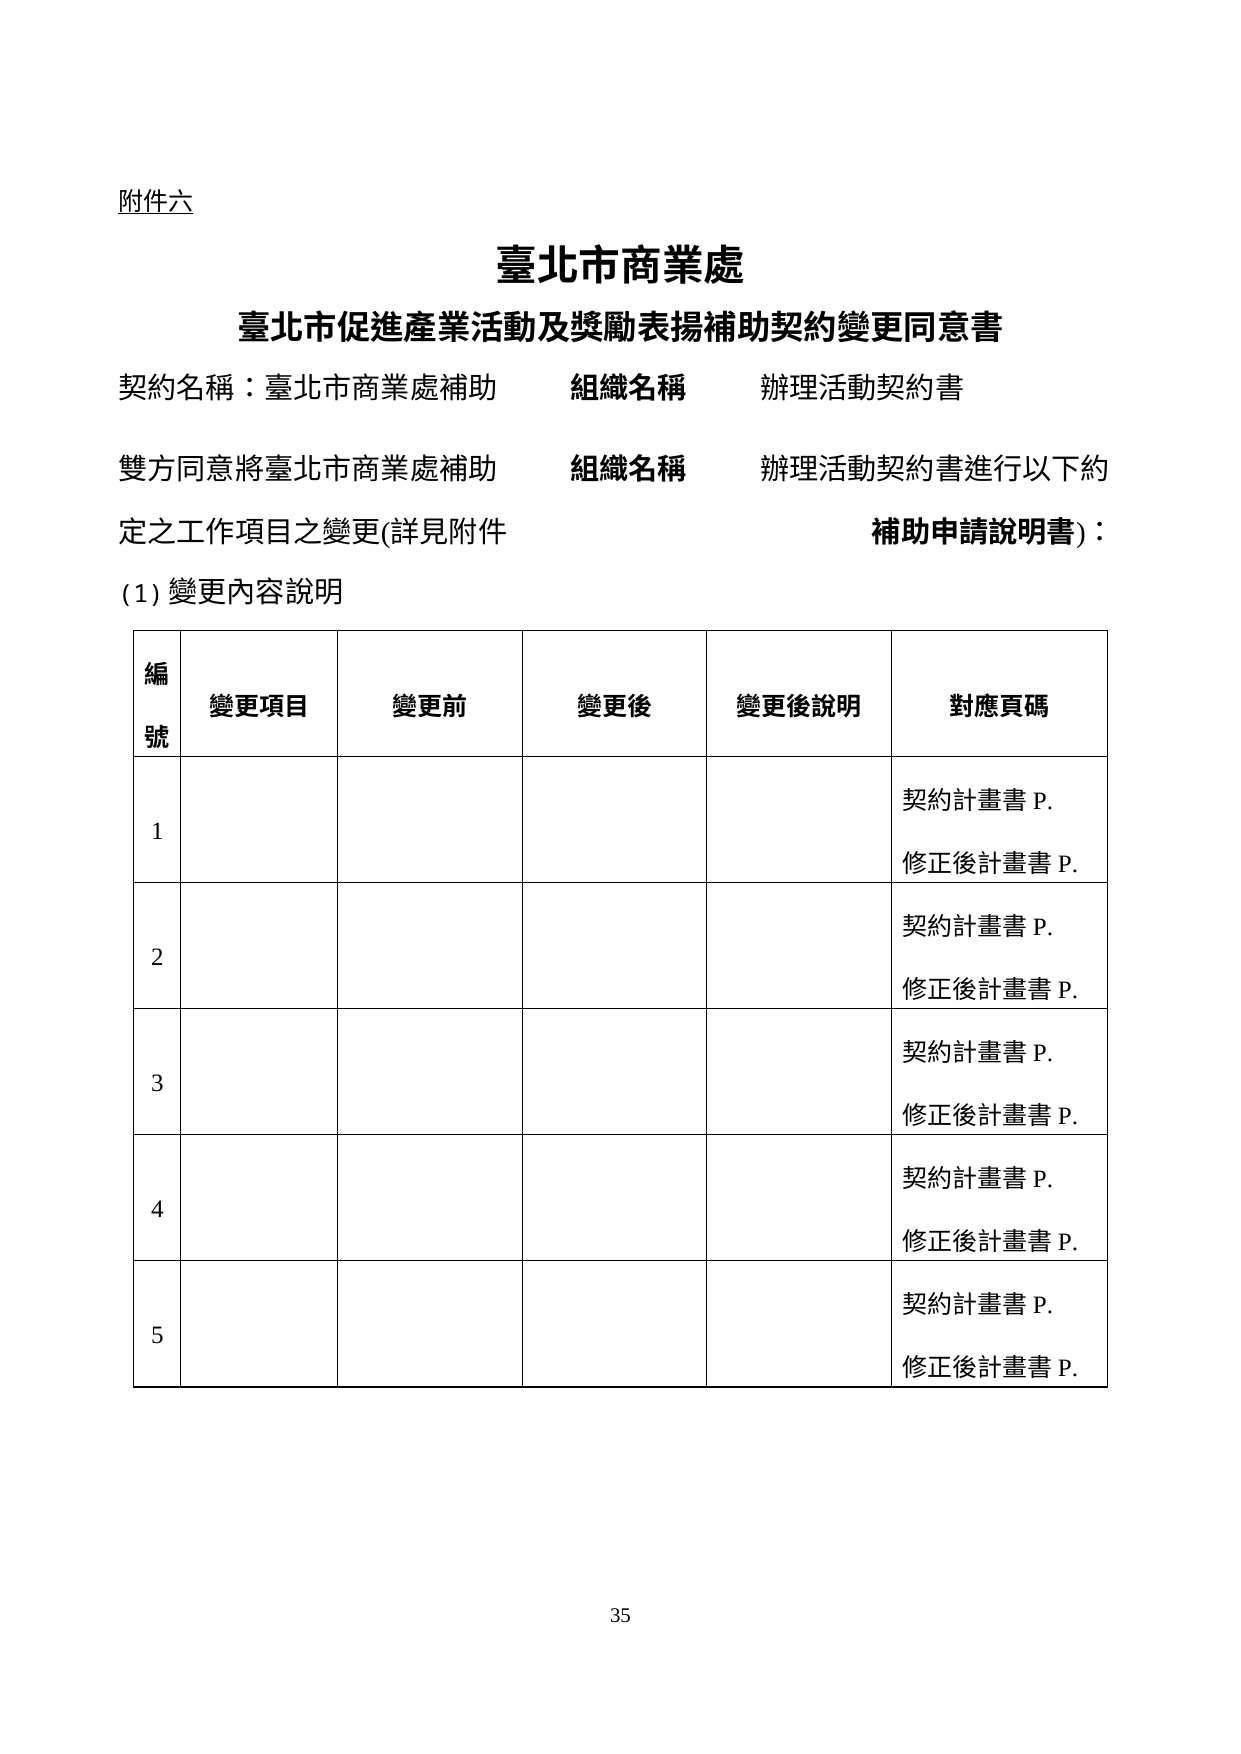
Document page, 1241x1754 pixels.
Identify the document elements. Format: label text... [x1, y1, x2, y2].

text 契約名稱：臺北市商業處補助 組織名稱 辦理活動契約書 [118, 364, 1122, 407]
table_cell [181, 1009, 337, 1134]
text 臺北市商業處 [118, 221, 1122, 283]
table_header 對應頁碼 [892, 631, 1107, 756]
table_cell [523, 1135, 706, 1260]
table_header 變更後說明 [707, 631, 891, 756]
table_cell [338, 1135, 522, 1260]
table_cell 契約計畫書P. 修正後計畫書P. [892, 883, 1107, 1008]
table_cell [181, 1261, 337, 1386]
table_cell 3 [134, 1009, 180, 1134]
table_cell 4 [134, 1135, 180, 1260]
table_cell 契約計畫書P. 修正後計畫書P. [892, 1261, 1107, 1386]
table_cell [181, 1135, 337, 1260]
table_cell [523, 883, 706, 1008]
table_cell [707, 1261, 891, 1386]
table_cell 契約計畫書P. 修正後計畫書P. [892, 1135, 1107, 1260]
text 臺北市促進產業活動及獎勵表揚補助契約變更同意書 [118, 283, 1122, 346]
table_cell 5 [134, 1261, 180, 1386]
table_cell 1 [134, 757, 180, 882]
list 變更內容說明 [118, 569, 1114, 611]
table_cell [707, 757, 891, 882]
table_cell [338, 1261, 522, 1386]
table_cell [181, 883, 337, 1008]
table_cell [338, 883, 522, 1008]
table_header 變更前 [338, 631, 522, 756]
table_cell [181, 757, 337, 882]
table_cell [523, 757, 706, 882]
table_cell 契約計畫書P. 修正後計畫書P. [892, 1009, 1107, 1134]
text 雙方同意將臺北市商業處補助 組織名稱 辦理活動契約書進行以下約定之工作項目之變更(詳見附件 補助申請說明書)： [118, 425, 1122, 550]
table_header 編號 [134, 631, 180, 756]
table_cell 契約計畫書P. 修正後計畫書P. [892, 757, 1107, 882]
table_cell [338, 757, 522, 882]
table_cell [523, 1261, 706, 1386]
table_cell [523, 1009, 706, 1134]
table_header 變更後 [523, 631, 706, 756]
table_cell [338, 1009, 522, 1134]
text 附件六 [118, 158, 1122, 221]
table_cell [707, 1009, 891, 1134]
table_cell [707, 1135, 891, 1260]
table_cell 2 [134, 883, 180, 1008]
table_cell [707, 883, 891, 1008]
table_header 變更項目 [181, 631, 337, 756]
